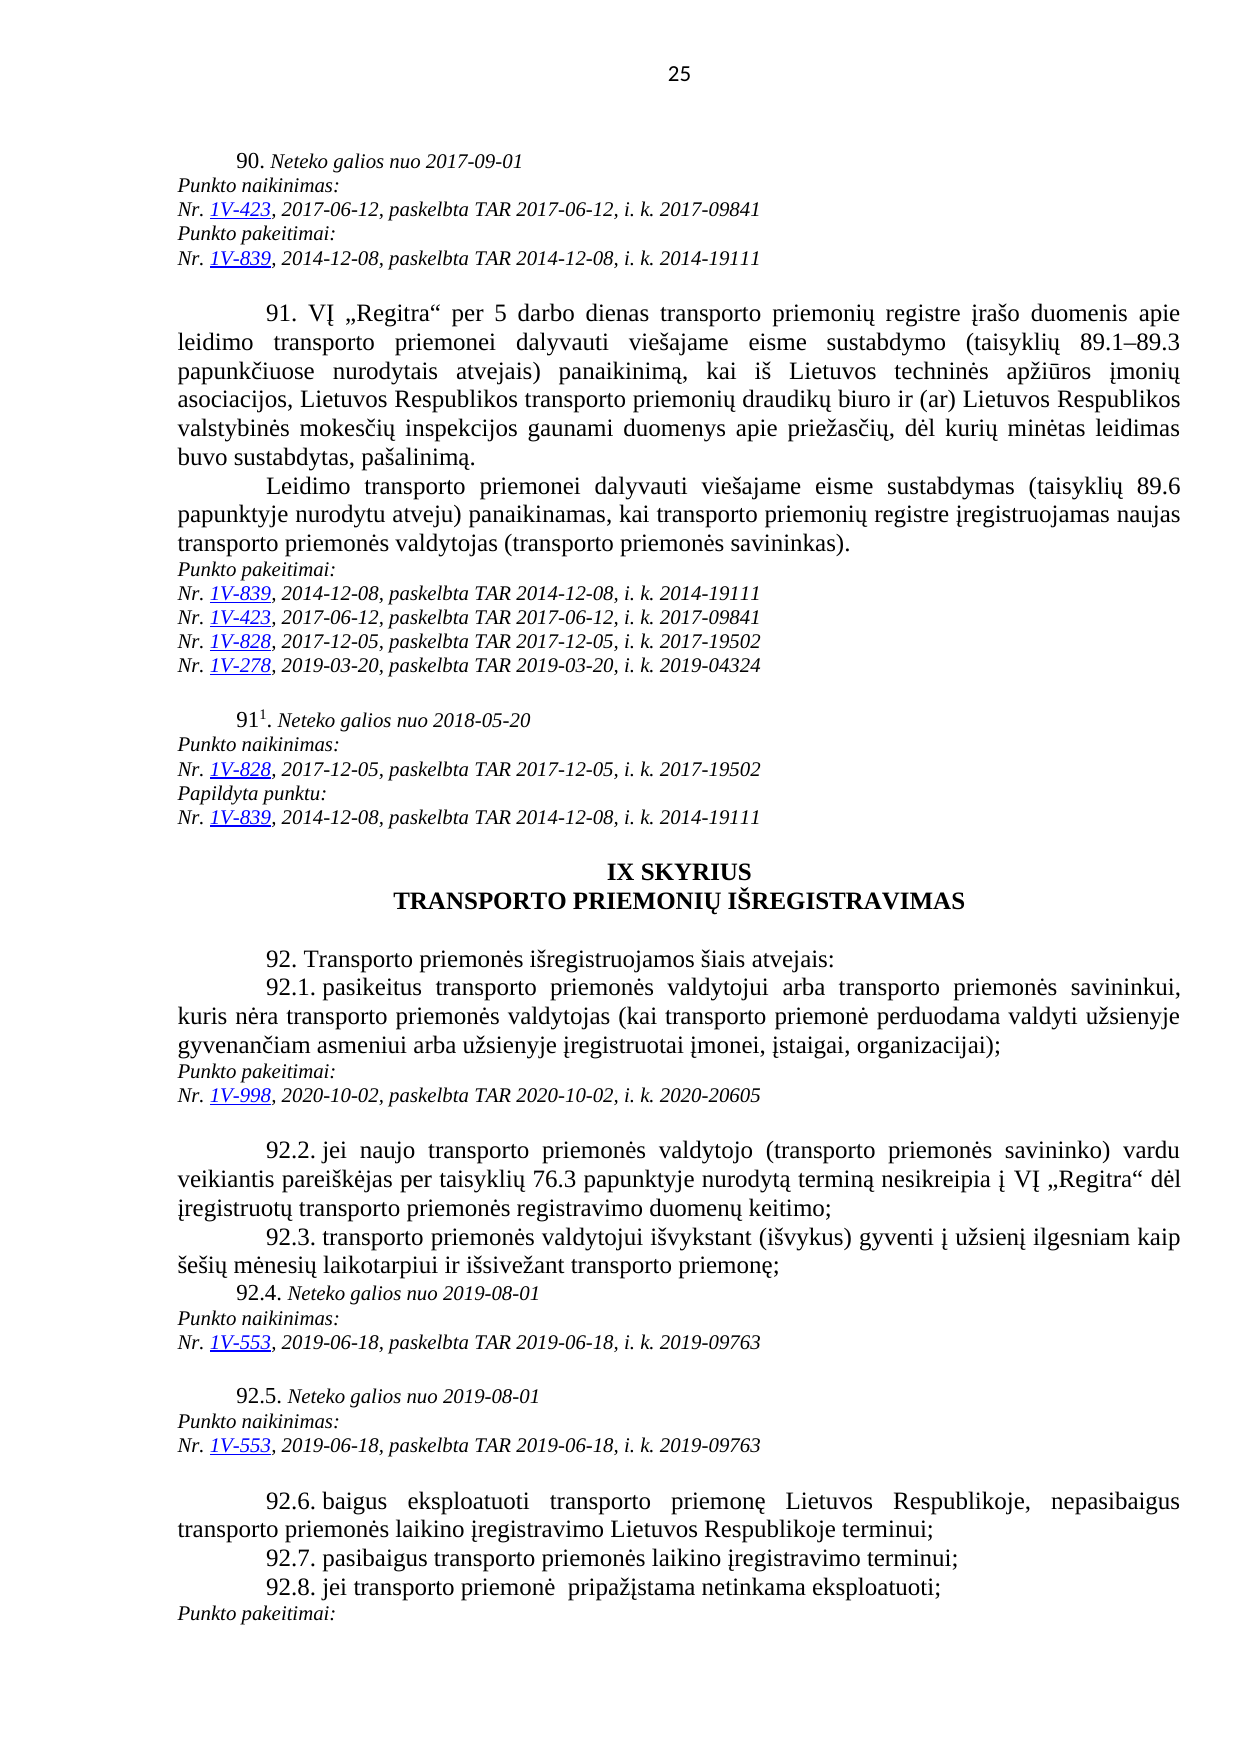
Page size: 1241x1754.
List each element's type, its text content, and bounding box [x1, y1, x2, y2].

text Nr. 1V-839, 2014-12-08, paskelbta TAR 2014-12-08, i. k. 2014-19111 [177, 245, 1181, 269]
text Nr. 1V-553, 2019-06-18, paskelbta TAR 2019-06-18, i. k. 2019-09763 [177, 1433, 1181, 1457]
text Nr. 1V-839, 2014-12-08, paskelbta TAR 2014-12-08, i. k. 2014-19111 [177, 804, 1181, 829]
text 911. Neteko galios nuo 2018-05-20 [177, 706, 1181, 732]
text 92.7. pasibaigus transporto priemonės laikino įregistravimo terminui; [177, 1543, 1181, 1572]
text Nr. 1V-828, 2017-12-05, paskelbta TAR 2017-12-05, i. k. 2017-19502 [177, 629, 1181, 653]
text Nr. 1V-423, 2017-06-12, paskelbta TAR 2017-06-12, i. k. 2017-09841 [177, 605, 1181, 629]
text 92.4. Neteko galios nuo 2019-08-01 [177, 1279, 1181, 1306]
text Punkto pakeitimai: [177, 1601, 1181, 1625]
text Punkto naikinimas: [177, 1409, 1181, 1433]
text 92.8. jei transporto priemonė pripažįstama netinkama eksploatuoti; [177, 1572, 1181, 1601]
text Punkto naikinimas: [177, 173, 1181, 197]
text Nr. 1V-278, 2019-03-20, paskelbta TAR 2019-03-20, i. k. 2019-04324 [177, 653, 1181, 677]
text Punkto naikinimas: [177, 732, 1181, 756]
text Nr. 1V-828, 2017-12-05, paskelbta TAR 2017-12-05, i. k. 2017-19502 [177, 756, 1181, 781]
text Punkto naikinimas: [177, 1306, 1181, 1330]
text 92.1. pasikeitus transporto priemonės valdytojui arba transporto priemonės savininkui, kuris nėra transporto priemonės valdytojas (kai transporto priemonė perduodama valdyti užsienyje gyvenančiam asmeniui arba užsienyje įregistruotai įmonei, įstaigai, organizacijai); [177, 972, 1181, 1059]
text Punkto pakeitimai: [177, 1059, 1181, 1083]
text 92.5. Neteko galios nuo 2019-08-01 [177, 1382, 1181, 1409]
text Papildyta punktu: [177, 781, 1181, 804]
text 92.3. transporto priemonės valdytojui išvykstant (išvykus) gyventi į užsienį ilgesniam kaip šešių mėnesių laikotarpiui ir išsivežant transporto priemonę; [177, 1222, 1181, 1279]
text 92.6. baigus eksploatuoti transporto priemonę Lietuvos Respublikoje, nepasibaigus transporto priemonės laikino įregistravimo Lietuvos Respublikoje terminui; [177, 1486, 1181, 1543]
text Nr. 1V-423, 2017-06-12, paskelbta TAR 2017-06-12, i. k. 2017-09841 [177, 197, 1181, 221]
text Leidimo transporto priemonei dalyvauti viešajame eisme sustabdymas (taisyklių 89.6 papunktyje nurodytu atveju) panaikinamas, kai transporto priemonių registre įregistruojamas naujas transporto priemonės valdytojas (transporto priemonės savininkas). [177, 471, 1181, 557]
text IX SKYRIUS [177, 857, 1181, 886]
text 92.2. jei naujo transporto priemonės valdytojo (transporto priemonės savininko) vardu veikiantis pareiškėjas per taisyklių 76.3 papunktyje nurodytą terminą nesikreipia į VĮ „Regitra“ dėl įregistruotų transporto priemonės registravimo duomenų keitimo; [177, 1136, 1181, 1222]
text 90. Neteko galios nuo 2017-09-01 [177, 147, 1181, 173]
text Nr. 1V-839, 2014-12-08, paskelbta TAR 2014-12-08, i. k. 2014-19111 [177, 581, 1181, 605]
text 91. VĮ „Regitra“ per 5 darbo dienas transporto priemonių registre įrašo duomenis apie leidimo transporto priemonei dalyvauti viešajame eisme sustabdymo (taisyklių 89.1–89.3 papunkčiuose nurodytais atvejais) panaikinimą, kai iš Lietuvos techninės apžiūros įmonių asociacijos, Lietuvos Respublikos transporto priemonių draudikų biuro ir (ar) Lietuvos Respublikos valstybinės mokesčių inspekcijos gaunami duomenys apie priežasčių, dėl kurių minėtas leidimas buvo sustabdytas, pašalinimą. [177, 298, 1181, 471]
text Punkto pakeitimai: [177, 221, 1181, 245]
text TRANSPORTO PRIEMONIŲ IŠREGISTRAVIMAS [177, 886, 1181, 915]
text Nr. 1V-998, 2020-10-02, paskelbta TAR 2020-10-02, i. k. 2020-20605 [177, 1083, 1181, 1107]
text Nr. 1V-553, 2019-06-18, paskelbta TAR 2019-06-18, i. k. 2019-09763 [177, 1330, 1181, 1354]
text 92. Transporto priemonės išregistruojamos šiais atvejais: [177, 944, 1181, 972]
text Punkto pakeitimai: [177, 557, 1181, 581]
